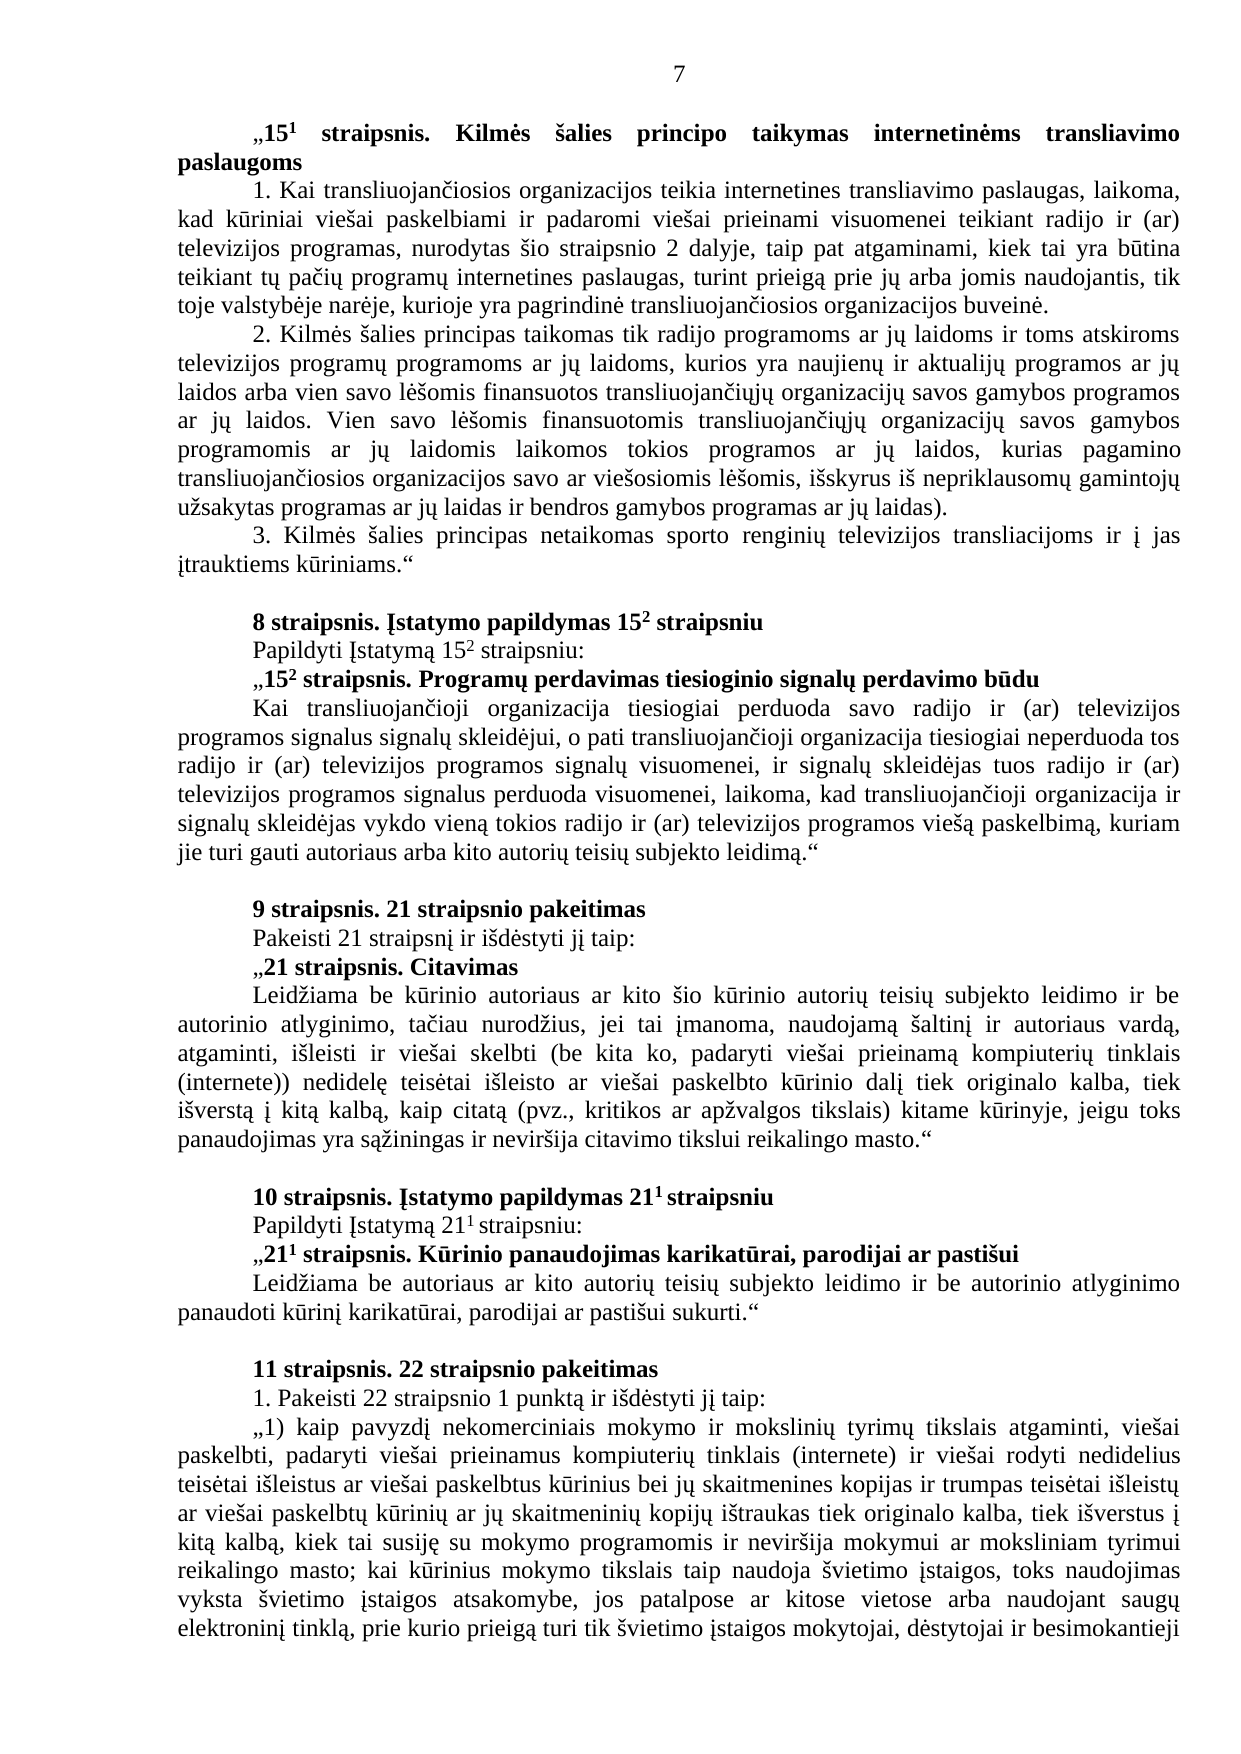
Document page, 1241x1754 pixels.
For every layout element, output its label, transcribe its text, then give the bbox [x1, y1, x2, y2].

text Papildyti Įstatymą 211 straipsniu: [177, 1211, 1181, 1239]
text 9 straipsnis. 21 straipsnio pakeitimas [177, 894, 1181, 923]
text „152 straipsnis. Programų perdavimas tiesioginio signalų perdavimo būdu [177, 664, 1181, 693]
text 11 straipsnis. 22 straipsnio pakeitimas [177, 1354, 1181, 1383]
text Papildyti Įstatymą 152 straipsniu: [177, 636, 1181, 664]
text „151 straipsnis. Kilmės šalies principo taikymas internetinėms transliavimo paslaugoms [177, 118, 1181, 176]
text „1) kaip pavyzdį nekomerciniais mokymo ir mokslinių tyrimų tikslais atgaminti, viešai paskelbti, padaryti viešai prieinamus kompiuterių tinklais (internete) ir viešai rodyti nedidelius teisėtai išleistus ar viešai paskelbtus kūrinius bei jų skaitmenines kopijas ir trumpas teisėtai išleistų ar viešai paskelbtų kūrinių ar jų skaitmeninių kopijų ištraukas tiek originalo kalba, tiek išverstus į kitą kalbą, kiek tai susiję su mokymo programomis ir neviršija mokymui ar moksliniam tyrimui reikalingo masto; kai kūrinius mokymo tikslais taip naudoja švietimo įstaigos, toks naudojimas vyksta švietimo įstaigos atsakomybe, jos patalpose ar kitose vietose arba naudojant saugų elektroninį tinklą, prie kurio prieigą turi tik švietimo įstaigos mokytojai, dėstytojai ir besimokantieji [177, 1412, 1181, 1642]
text 10 straipsnis. Įstatymo papildymas 211 straipsniu [177, 1182, 1181, 1211]
text Leidžiama be kūrinio autoriaus ar kito šio kūrinio autorių teisių subjekto leidimo ir be autorinio atlyginimo, tačiau nurodžius, jei tai įmanoma, naudojamą šaltinį ir autoriaus vardą, atgaminti, išleisti ir viešai skelbti (be kita ko, padaryti viešai prieinamą kompiuterių tinklais (internete)) nedidelę teisėtai išleisto ar viešai paskelbto kūrinio dalį tiek originalo kalba, tiek išverstą į kitą kalbą, kaip citatą (pvz., kritikos ar apžvalgos tikslais) kitame kūrinyje, jeigu toks panaudojimas yra sąžiningas ir neviršija citavimo tikslui reikalingo masto.“ [177, 981, 1181, 1153]
text „211 straipsnis. Kūrinio panaudojimas karikatūrai, parodijai ar pastišui [177, 1239, 1181, 1268]
text Kai transliuojančioji organizacija tiesiogiai perduoda savo radijo ir (ar) televizijos programos signalus signalų skleidėjui, o pati transliuojančioji organizacija tiesiogiai neperduoda tos radijo ir (ar) televizijos programos signalų visuomenei, ir signalų skleidėjas tuos radijo ir (ar) televizijos programos signalus perduoda visuomenei, laikoma, kad transliuojančioji organizacija ir signalų skleidėjas vykdo vieną tokios radijo ir (ar) televizijos programos viešą paskelbimą, kuriam jie turi gauti autoriaus arba kito autorių teisių subjekto leidimą.“ [177, 693, 1181, 866]
text 2. Kilmės šalies principas taikomas tik radijo programoms ar jų laidoms ir toms atskiroms televizijos programų programoms ar jų laidoms, kurios yra naujienų ir aktualijų programos ar jų laidos arba vien savo lėšomis finansuotos transliuojančiųjų organizacijų savos gamybos programos ar jų laidos. Vien savo lėšomis finansuotomis transliuojančiųjų organizacijų savos gamybos programomis ar jų laidomis laikomos tokios programos ar jų laidos, kurias pagamino transliuojančiosios organizacijos savo ar viešosiomis lėšomis, išskyrus iš nepriklausomų gamintojų užsakytas programas ar jų laidas ir bendros gamybos programas ar jų laidas). [177, 319, 1181, 521]
text 8 straipsnis. Įstatymo papildymas 152 straipsniu [177, 607, 1181, 636]
text Pakeisti 21 straipsnį ir išdėstyti jį taip: [177, 923, 1181, 952]
text 3. Kilmės šalies principas netaikomas sporto renginių televizijos transliacijoms ir į jas įtrauktiems kūriniams.“ [177, 521, 1181, 578]
text 1. Kai transliuojančiosios organizacijos teikia internetines transliavimo paslaugas, laikoma, kad kūriniai viešai paskelbiami ir padaromi viešai prieinami visuomenei teikiant radijo ir (ar) televizijos programas, nurodytas šio straipsnio 2 dalyje, taip pat atgaminami, kiek tai yra būtina teikiant tų pačių programų internetines paslaugas, turint prieigą prie jų arba jomis naudojantis, tik toje valstybėje narėje, kurioje yra pagrindinė transliuojančiosios organizacijos buveinė. [177, 176, 1181, 319]
text Leidžiama be autoriaus ar kito autorių teisių subjekto leidimo ir be autorinio atlyginimo panaudoti kūrinį karikatūrai, parodijai ar pastišui sukurti.“ [177, 1268, 1181, 1326]
text „21 straipsnis. Citavimas [177, 952, 1181, 981]
text 1. Pakeisti 22 straipsnio 1 punktą ir išdėstyti jį taip: [177, 1383, 1181, 1412]
